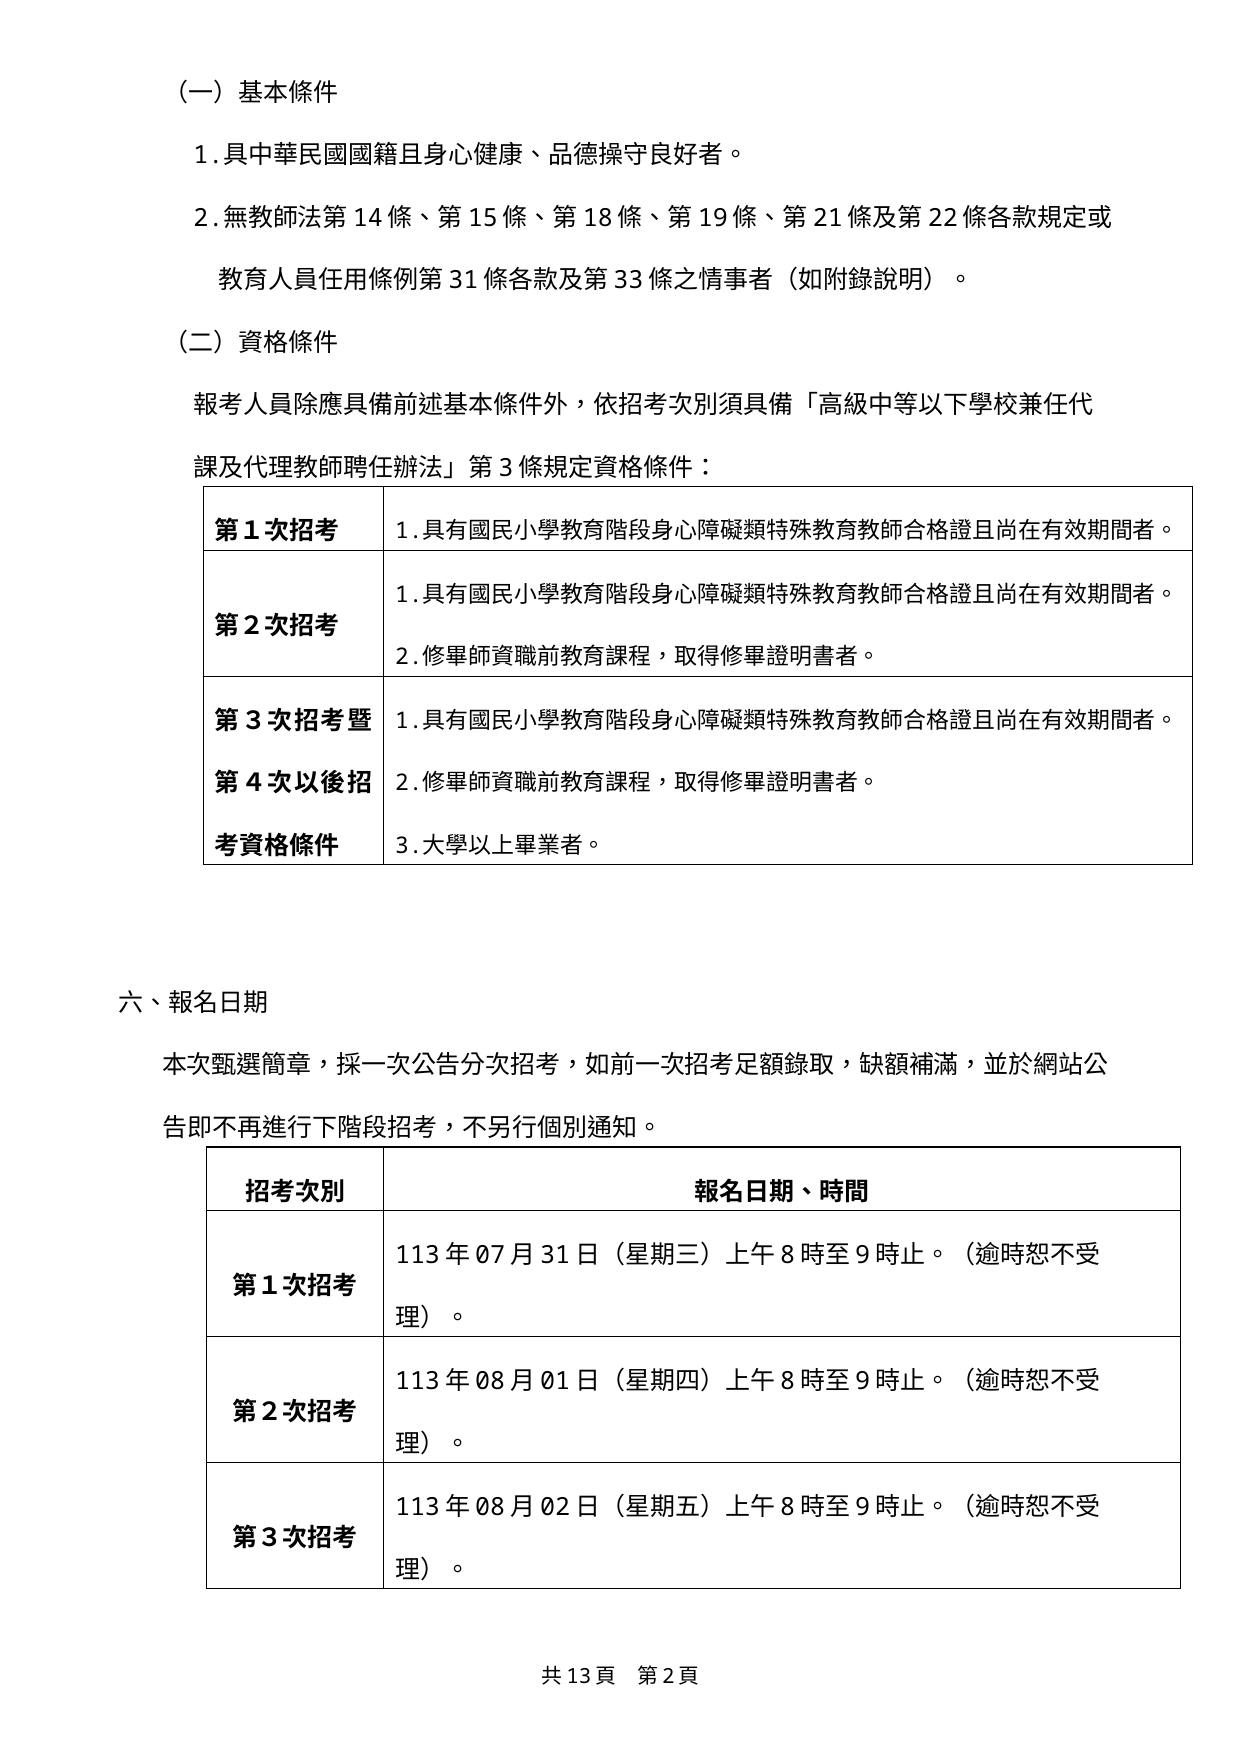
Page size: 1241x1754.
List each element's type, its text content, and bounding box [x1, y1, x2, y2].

text （一）基本條件 [118, 48, 1122, 111]
table_cell 第２次招考 [207, 1337, 383, 1462]
table_cell 第３次招考 [207, 1463, 383, 1588]
table_header 第１次招考 [204, 487, 383, 549]
table_cell 第２次招考 [204, 551, 383, 676]
table_cell 第３次招考暨第４次以後招考資格條件 [204, 677, 383, 864]
table_cell 113年07月31日（星期三）上午8時至9時止。（逾時恕不受理）。 [384, 1211, 1180, 1336]
table_cell 第１次招考 [207, 1211, 383, 1336]
table_cell 1.具有國民小學教育階段身心障礙類特殊教育教師合格證且尚在有效期間者。 2.修畢師資職前教育課程，取得修畢證明書者。 [384, 551, 1192, 676]
table_cell 1.具有國民小學教育階段身心障礙類特殊教育教師合格證且尚在有效期間者。 2.修畢師資職前教育課程，取得修畢證明書者。 3.大學以上畢業者。 [384, 677, 1192, 864]
text 2.無教師法第14條、第15條、第18條、第19條、第21條及第22條各款規定或教育人員任用條例第31條各款及第33條之情事者（如附錄說明）。 [193, 173, 1122, 298]
table_header 報名日期、時間 [384, 1148, 1180, 1210]
table_header 1.具有國民小學教育階段身心障礙類特殊教育教師合格證且尚在有效期間者。 [384, 487, 1192, 549]
table_header 招考次別 [207, 1148, 383, 1210]
text 1.具中華民國國籍且身心健康、品德操守良好者。 [193, 111, 1122, 173]
text （二）資格條件 [118, 298, 1122, 361]
table_cell 113年08月01日（星期四）上午8時至9時止。（逾時恕不受理）。 [384, 1337, 1180, 1462]
table_cell 113年08月02日（星期五）上午8時至9時止。（逾時恕不受理）。 [384, 1463, 1180, 1588]
text 報考人員除應具備前述基本條件外，依招考次別須具備「高級中等以下學校兼任代 課及代理教師聘任辦法」第3條規定資格條件： [193, 361, 1122, 486]
text 六、報名日期 本次甄選簡章，採一次公告分次招考，如前一次招考足額錄取，缺額補滿，並於網站公告即不再進行下階段招考，不另行個別通知。 [118, 959, 1122, 1146]
